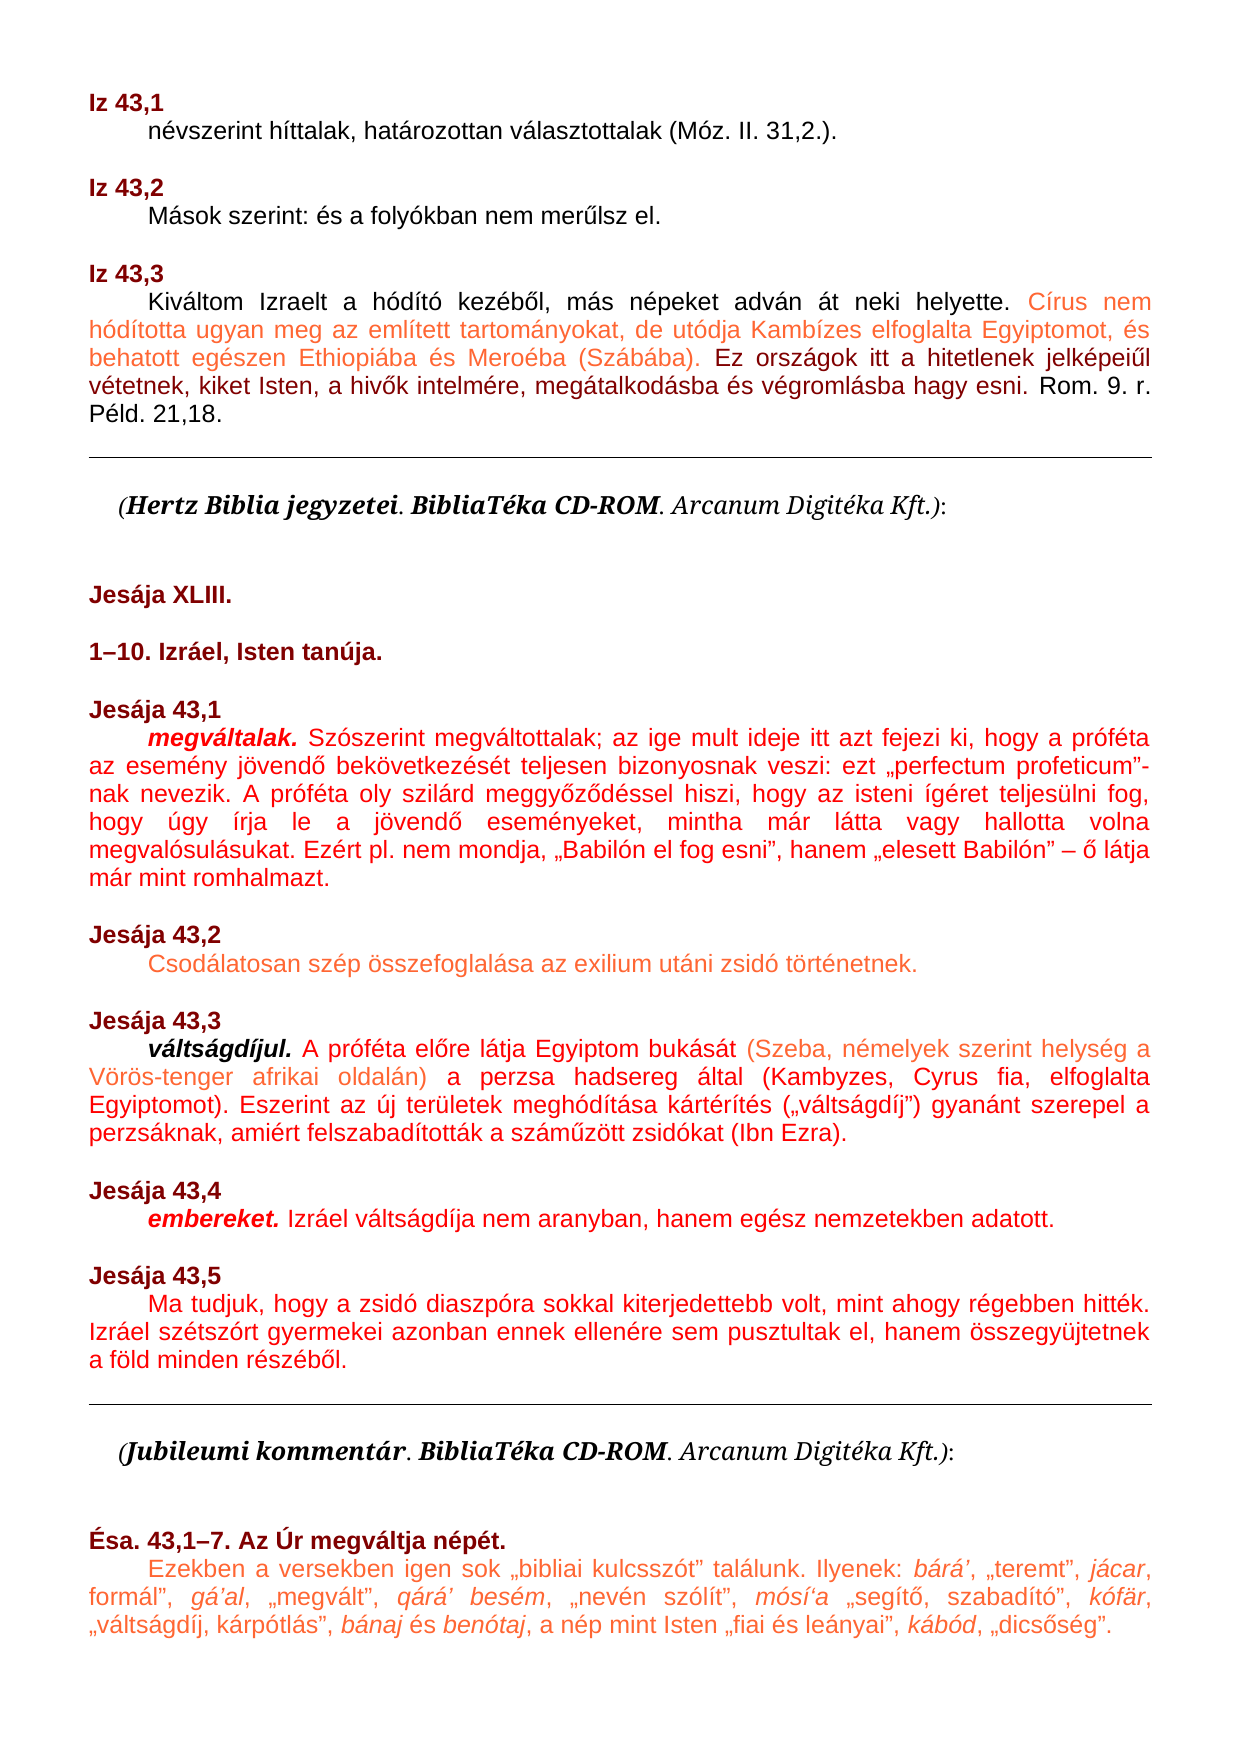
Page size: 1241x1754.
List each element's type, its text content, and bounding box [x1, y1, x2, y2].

text Iz 43,3 [88, 259, 1152, 288]
text Jesája XLIII. [88, 581, 1152, 609]
text 1–10. Izráel, Isten tanúja. [88, 638, 1152, 666]
text megváltalak. Szószerint megváltottalak; az ige mult ideje itt azt fejezi ki, hogy a próféta az esemény jövendő bekövetkezését teljesen bizonyosnak veszi: ezt „perfectum profeticum”-nak nevezik. A próféta oly szilárd meggyőződéssel hiszi, hogy az isteni ígéret teljesülni fog, hogy úgy írja le a jövendő eseményeket, mintha már látta vagy hallotta volna megvalósulásukat. Ezért pl. nem mondja, „Babilón el fog esni”, hanem „elesett Babilón” – ő látja már mint romhalmazt. [88, 724, 1152, 892]
text Jesája 43,5 [88, 1262, 1152, 1290]
text Ma tudjuk, hogy a zsidó diaszpóra sokkal kiterjedettebb volt, mint ahogy régebben hitték. Izráel szétszórt gyermekei azonban ennek ellenére sem pusztultak el, hanem összegyüjtetnek a föld minden részéből. [88, 1290, 1152, 1374]
text Mások szerint: és a folyókban nem merűlsz el. [88, 202, 1152, 230]
text Ezekben a versekben igen sok „bibliai kulcsszót” találunk. Ilyenek: bárá’, „teremt”, jácar, formál”, gá’al, „megvált”, qárá’ besém, „nevén szólít”, mósí‘a „segítő, szabadító”, kófär, „váltságdíj, kárpótlás”, bánaj és benótaj, a nép mint Isten „fiai és leányai”, kábód, „dicsőség”. [88, 1555, 1152, 1639]
text Jesája 43,4 [88, 1176, 1152, 1204]
text Jesája 43,2 [88, 921, 1152, 949]
text Iz 43,1 [88, 88, 1152, 117]
text embereket. Izráel váltságdíja nem aranyban, hanem egész nemzetekben adatott. [88, 1204, 1152, 1232]
text váltságdíjul. A próféta előre látja Egyiptom bukását (Szeba, némelyek szerint helység a Vörös-tenger afrikai oldalán) a perzsa hadsereg által (Kambyzes, Cyrus fia, elfoglalta Egyiptomot). Eszerint az új területek meghódítása kártérítés („váltságdíj”) gyanánt szerepel a perzsáknak, amiért felszabadították a száműzött zsidókat (Ibn Ezra). [88, 1035, 1152, 1147]
text (Jubileumi kommentár. BibliaTéka CD-ROM. Arcanum Digitéka Kft.): [88, 1405, 1152, 1497]
text Iz 43,2 [88, 174, 1152, 202]
text Kiváltom Izraelt a hódító kezéből, más népeket adván át neki helyette. Círus nem hódította ugyan meg az említett tartományokat, de utódja Kambízes elfoglalta Egyiptomot, és behatott egészen Ethiopiába és Meroéba (Szábába). Ez országok itt a hitetlenek jelképeiűl vétetnek, kiket Isten, a hivők intelmére, megátalkodásba és végromlásba hagy esni. Rom. 9. r. Péld. 21,18. [88, 288, 1152, 428]
text Jesája 43,3 [88, 1007, 1152, 1035]
text névszerint híttalak, határozottan választottalak (Móz. II. 31,2.). [88, 117, 1152, 144]
text Ésa. 43,1–7. Az Úr megváltja népét. [88, 1527, 1152, 1555]
text (Hertz Biblia jegyzetei. BibliaTéka CD-ROM. Arcanum Digitéka Kft.): [88, 458, 1152, 551]
text Jesája 43,1 [88, 696, 1152, 724]
text Csodálatosan szép összefoglalása az exilium utáni zsidó történetnek. [88, 949, 1152, 977]
